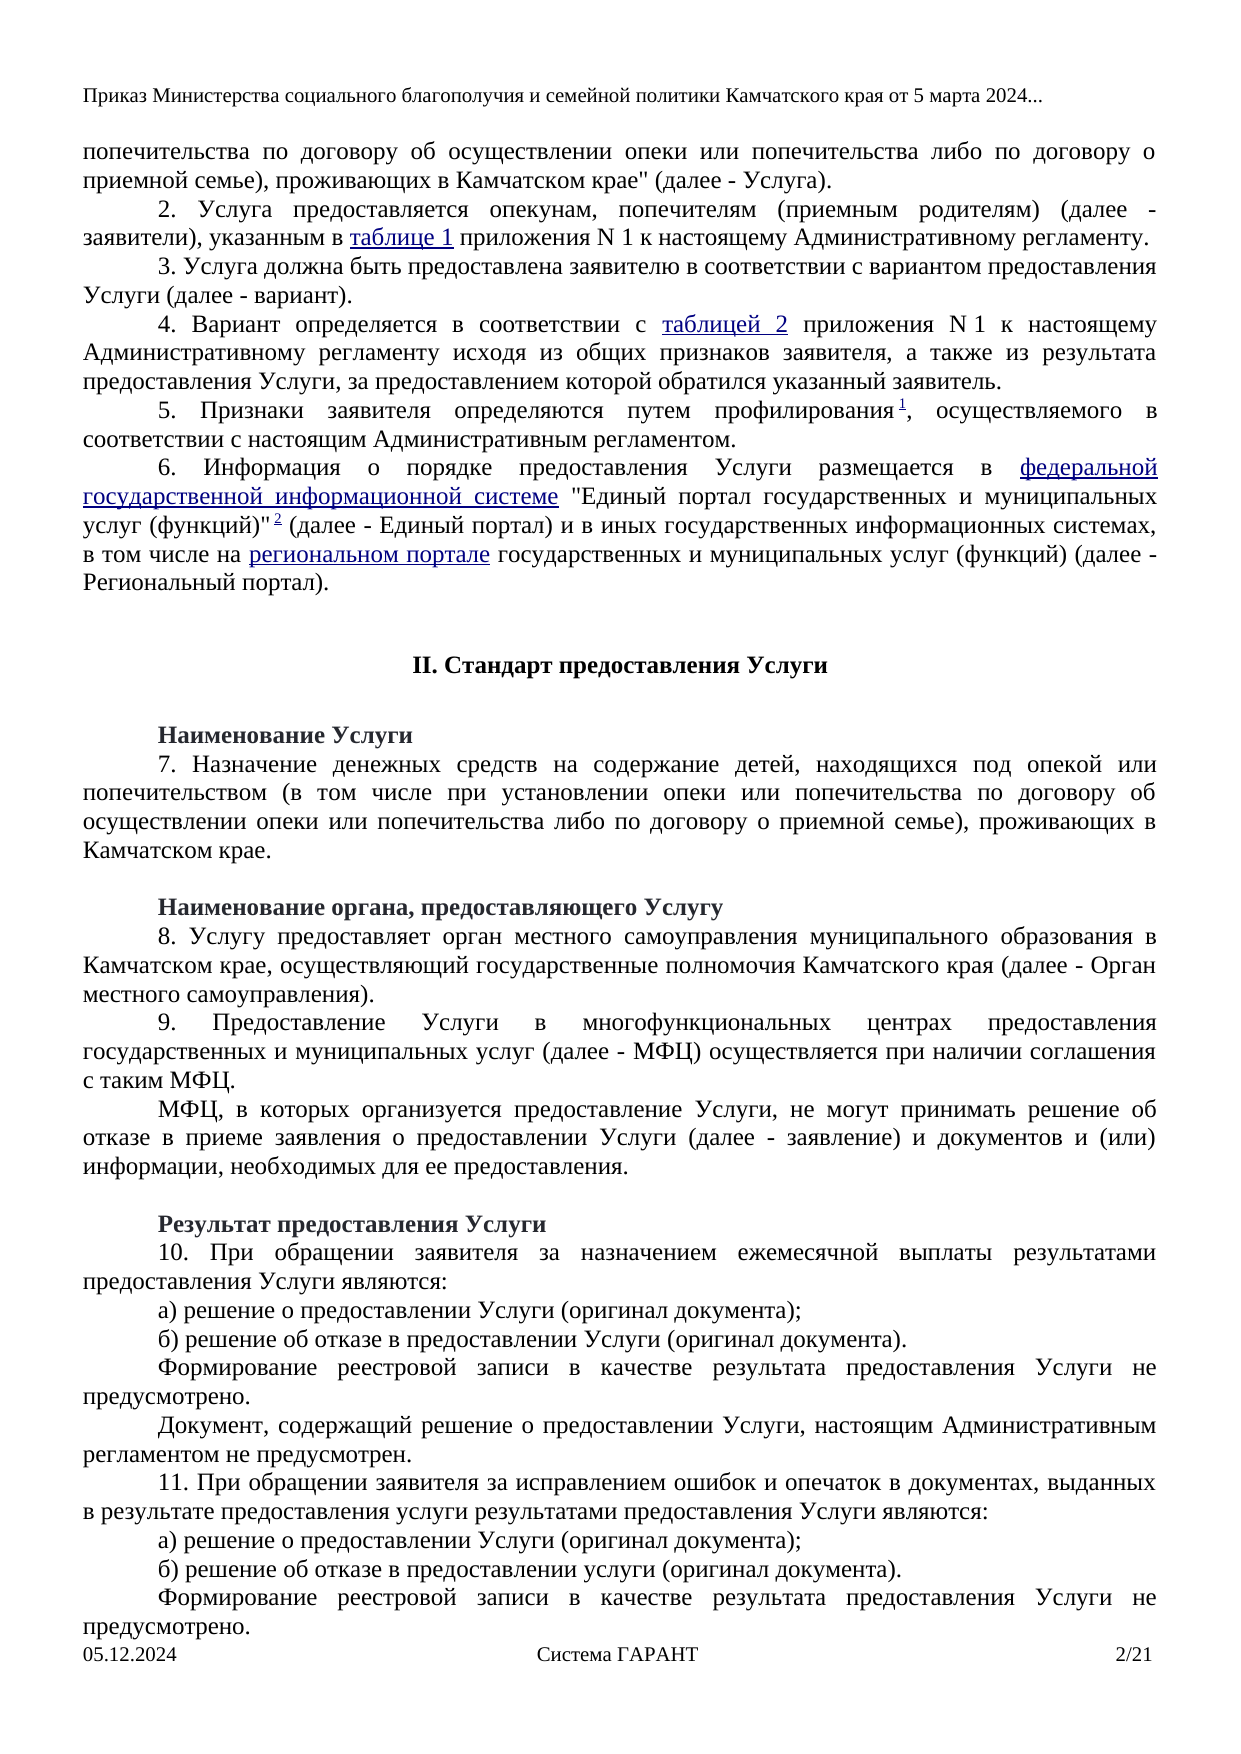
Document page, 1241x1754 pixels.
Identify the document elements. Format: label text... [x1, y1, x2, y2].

text 6. Информация о порядке предоставления Услуги размещается в федеральной государственной информационной системе "Единый портал государственных и муниципальных услуг (функций)" 2 (далее - Единый портал) и в иных государственных информационных системах, в том числе на региональном портале государственных и муниципальных услуг (функций) (далее - Региональный портал). [83, 452, 1157, 596]
text попечительства по договору об осуществлении опеки или попечительства либо по договору о приемной семье), проживающих в Камчатском крае" (далее - Услуга). [83, 136, 1157, 194]
text Наименование органа, предоставляющего Услугу [83, 892, 1157, 921]
text б) решение об отказе в предоставлении Услуги (оригинал документа). [83, 1324, 1157, 1352]
text Формирование реестровой записи в качестве результата предоставления Услуги не предусмотрено. [83, 1352, 1157, 1410]
text Наименование Услуги [83, 720, 1157, 749]
text 7. Назначение денежных средств на содержание детей, находящихся под опекой или попечительством (в том числе при установлении опеки или попечительства по договору об осуществлении опеки или попечительства либо по договору о приемной семье), проживающих в Камчатском крае. [83, 749, 1157, 864]
text Документ, содержащий решение о предоставлении Услуги, настоящим Административным регламентом не предусмотрен. [83, 1410, 1157, 1467]
text 8. Услугу предоставляет орган местного самоуправления муниципального образования в Камчатском крае, осуществляющий государственные полномочия Камчатского края (далее - Орган местного самоуправления). [83, 921, 1157, 1007]
text а) решение о предоставлении Услуги (оригинал документа); [83, 1295, 1157, 1324]
text Результат предоставления Услуги [83, 1209, 1157, 1237]
text а) решение о предоставлении Услуги (оригинал документа); [83, 1525, 1157, 1554]
subtitle II. Стандарт предоставления Услуги [83, 650, 1157, 679]
text Формирование реестровой записи в качестве результата предоставления Услуги не предусмотрено. [83, 1582, 1157, 1640]
text 2. Услуга предоставляется опекунам, попечителям (приемным родителям) (далее - заявители), указанным в таблице 1 приложения N 1 к настоящему Административному регламенту. [83, 194, 1157, 251]
text 4. Вариант определяется в соответствии с таблицей 2 приложения N 1 к настоящему Административному регламенту исходя из общих признаков заявителя, а также из результата предоставления Услуги, за предоставлением которой обратился указанный заявитель. [83, 309, 1157, 395]
text б) решение об отказе в предоставлении услуги (оригинал документа). [83, 1554, 1157, 1582]
text 9. Предоставление Услуги в многофункциональных центрах предоставления государственных и муниципальных услуг (далее - МФЦ) осуществляется при наличии соглашения с таким МФЦ. [83, 1007, 1157, 1094]
text МФЦ, в которых организуется предоставление Услуги, не могут принимать решение об отказе в приеме заявления о предоставлении Услуги (далее - заявление) и документов и (или) информации, необходимых для ее предоставления. [83, 1094, 1157, 1180]
text 3. Услуга должна быть предоставлена заявителю в соответствии с вариантом предоставления Услуги (далее - вариант). [83, 251, 1157, 309]
text 5. Признаки заявителя определяются путем профилирования 1, осуществляемого в соответствии с настоящим Административным регламентом. [83, 395, 1157, 452]
text 10. При обращении заявителя за назначением ежемесячной выплаты результатами предоставления Услуги являются: [83, 1237, 1157, 1295]
text 11. При обращении заявителя за исправлением ошибок и опечаток в документах, выданных в результате предоставления услуги результатами предоставления Услуги являются: [83, 1467, 1157, 1525]
